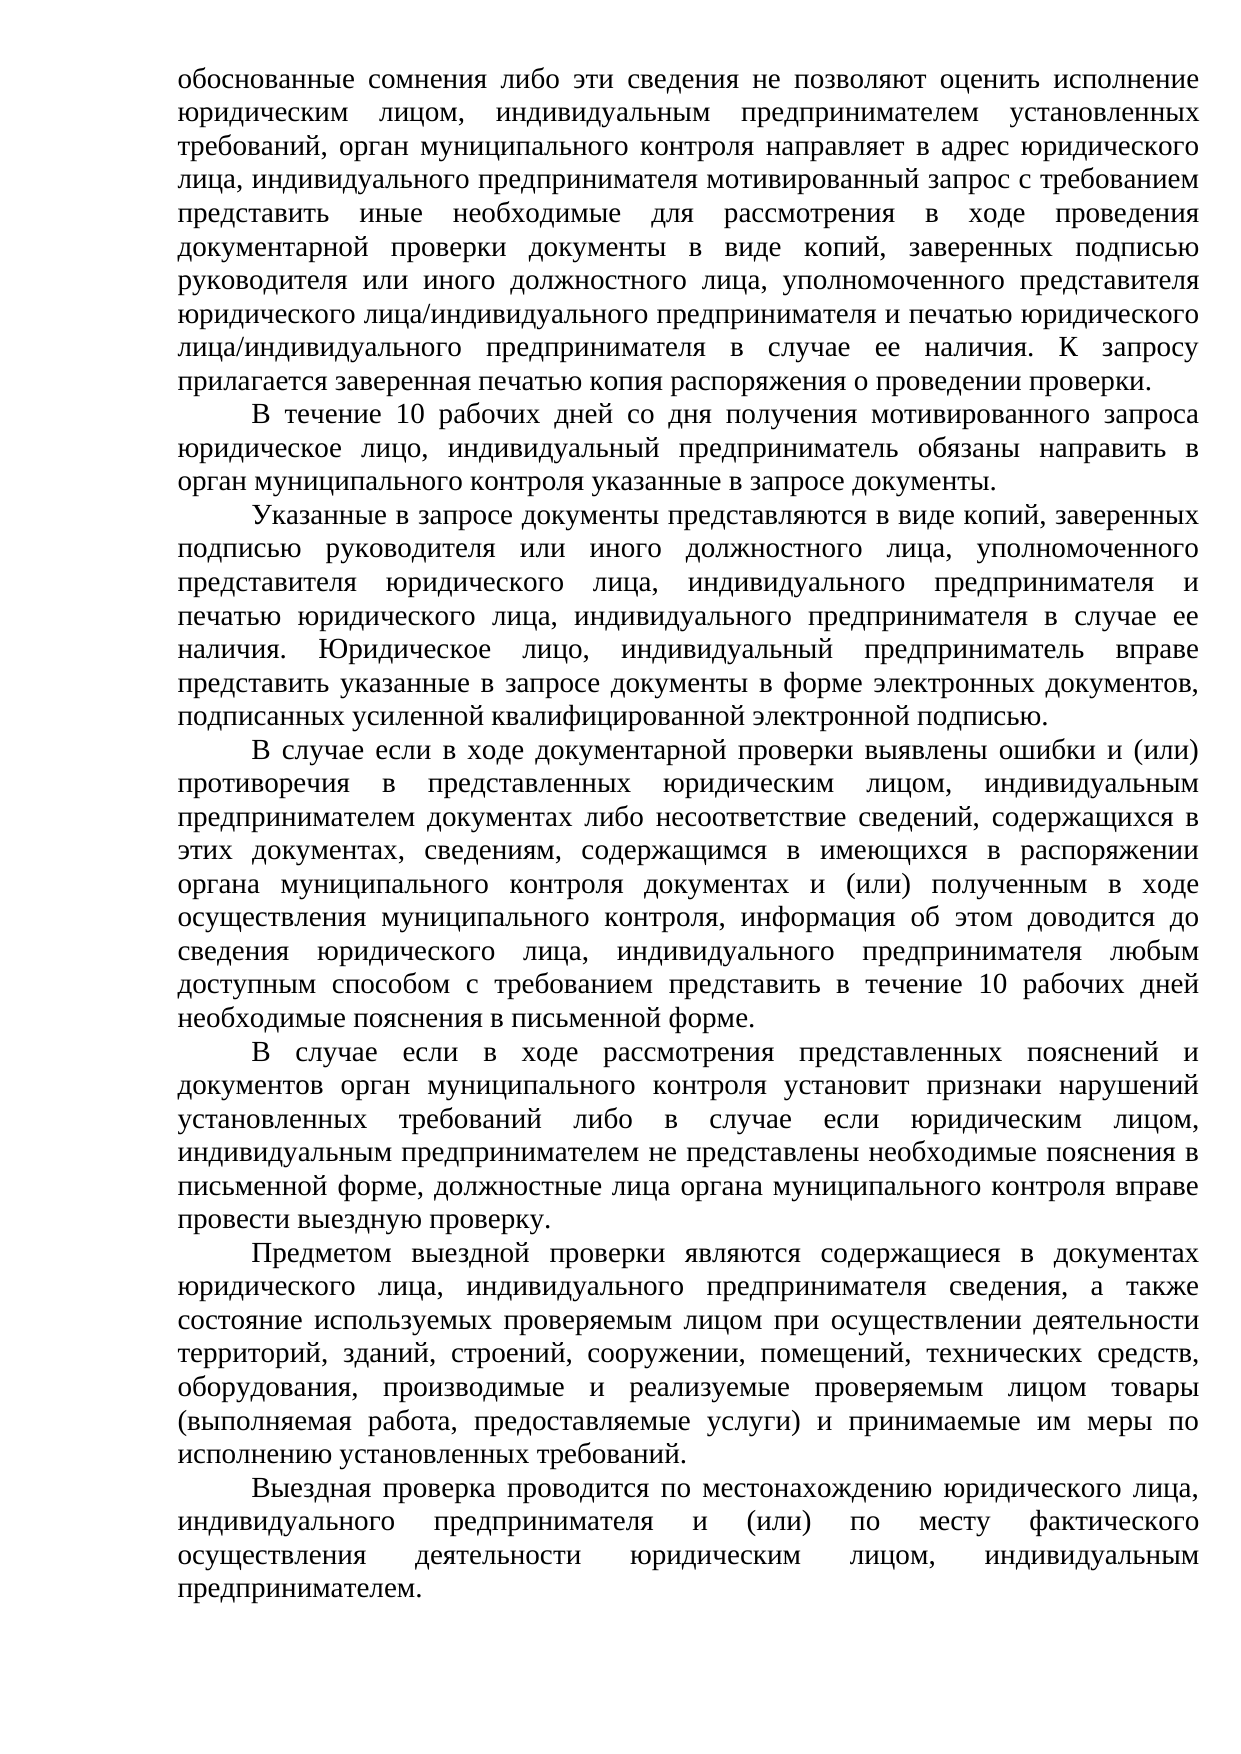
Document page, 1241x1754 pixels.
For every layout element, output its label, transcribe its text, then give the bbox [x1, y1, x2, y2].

text Выездная проверка проводится по местонахождению юридического лица, индивидуального предпринимателя и (или) по месту фактического осуществления деятельности юридическим лицом, индивидуальным предпринимателем. [177, 1470, 1200, 1604]
text В случае если в ходе документарной проверки выявлены ошибки и (или) противоречия в представленных юридическим лицом, индивидуальным предпринимателем документах либо несоответствие сведений, содержащихся в этих документах, сведениям, содержащимся в имеющихся в распоряжении органа муниципального контроля документах и (или) полученным в ходе осуществления муниципального контроля, информация об этом доводится до сведения юридического лица, индивидуального предпринимателя любым доступным способом с требованием представить в течение 10 рабочих дней необходимые пояснения в письменной форме. [177, 732, 1200, 1034]
text Указанные в запросе документы представляются в виде копий, заверенных подписью руководителя или иного должностного лица, уполномоченного представителя юридического лица, индивидуального предпринимателя и печатью юридического лица, индивидуального предпринимателя в случае ее наличия. Юридическое лицо, индивидуальный предприниматель вправе представить указанные в запросе документы в форме электронных документов, подписанных усиленной квалифицированной электронной подписью. [177, 497, 1200, 732]
text В течение 10 рабочих дней со дня получения мотивированного запроса юридическое лицо, индивидуальный предприниматель обязаны направить в орган муниципального контроля указанные в запросе документы. [177, 396, 1200, 497]
text В случае если в ходе рассмотрения представленных пояснений и документов орган муниципального контроля установит признаки нарушений установленных требований либо в случае если юридическим лицом, индивидуальным предпринимателем не представлены необходимые пояснения в письменной форме, должностные лица органа муниципального контроля вправе провести выездную проверку. [177, 1034, 1200, 1235]
text обоснованные сомнения либо эти сведения не позволяют оценить исполнение юридическим лицом, индивидуальным предпринимателем установленных требований, орган муниципального контроля направляет в адрес юридического лица, индивидуального предпринимателя мотивированный запрос с требованием представить иные необходимые для рассмотрения в ходе проведения документарной проверки документы в виде копий, заверенных подписью руководителя или иного должностного лица, уполномоченного представителя юридического лица/индивидуального предпринимателя и печатью юридического лица/индивидуального предпринимателя в случае ее наличия. К запросу прилагается заверенная печатью копия распоряжения о проведении проверки. [177, 61, 1200, 396]
text Предметом выездной проверки являются содержащиеся в документах юридического лица, индивидуального предпринимателя сведения, а также состояние используемых проверяемым лицом при осуществлении деятельности территорий, зданий, строений, сооружении, помещений, технических средств, оборудования, производимые и реализуемые проверяемым лицом товары (выполняемая работа, предоставляемые услуги) и принимаемые им меры по исполнению установленных требований. [177, 1235, 1200, 1470]
